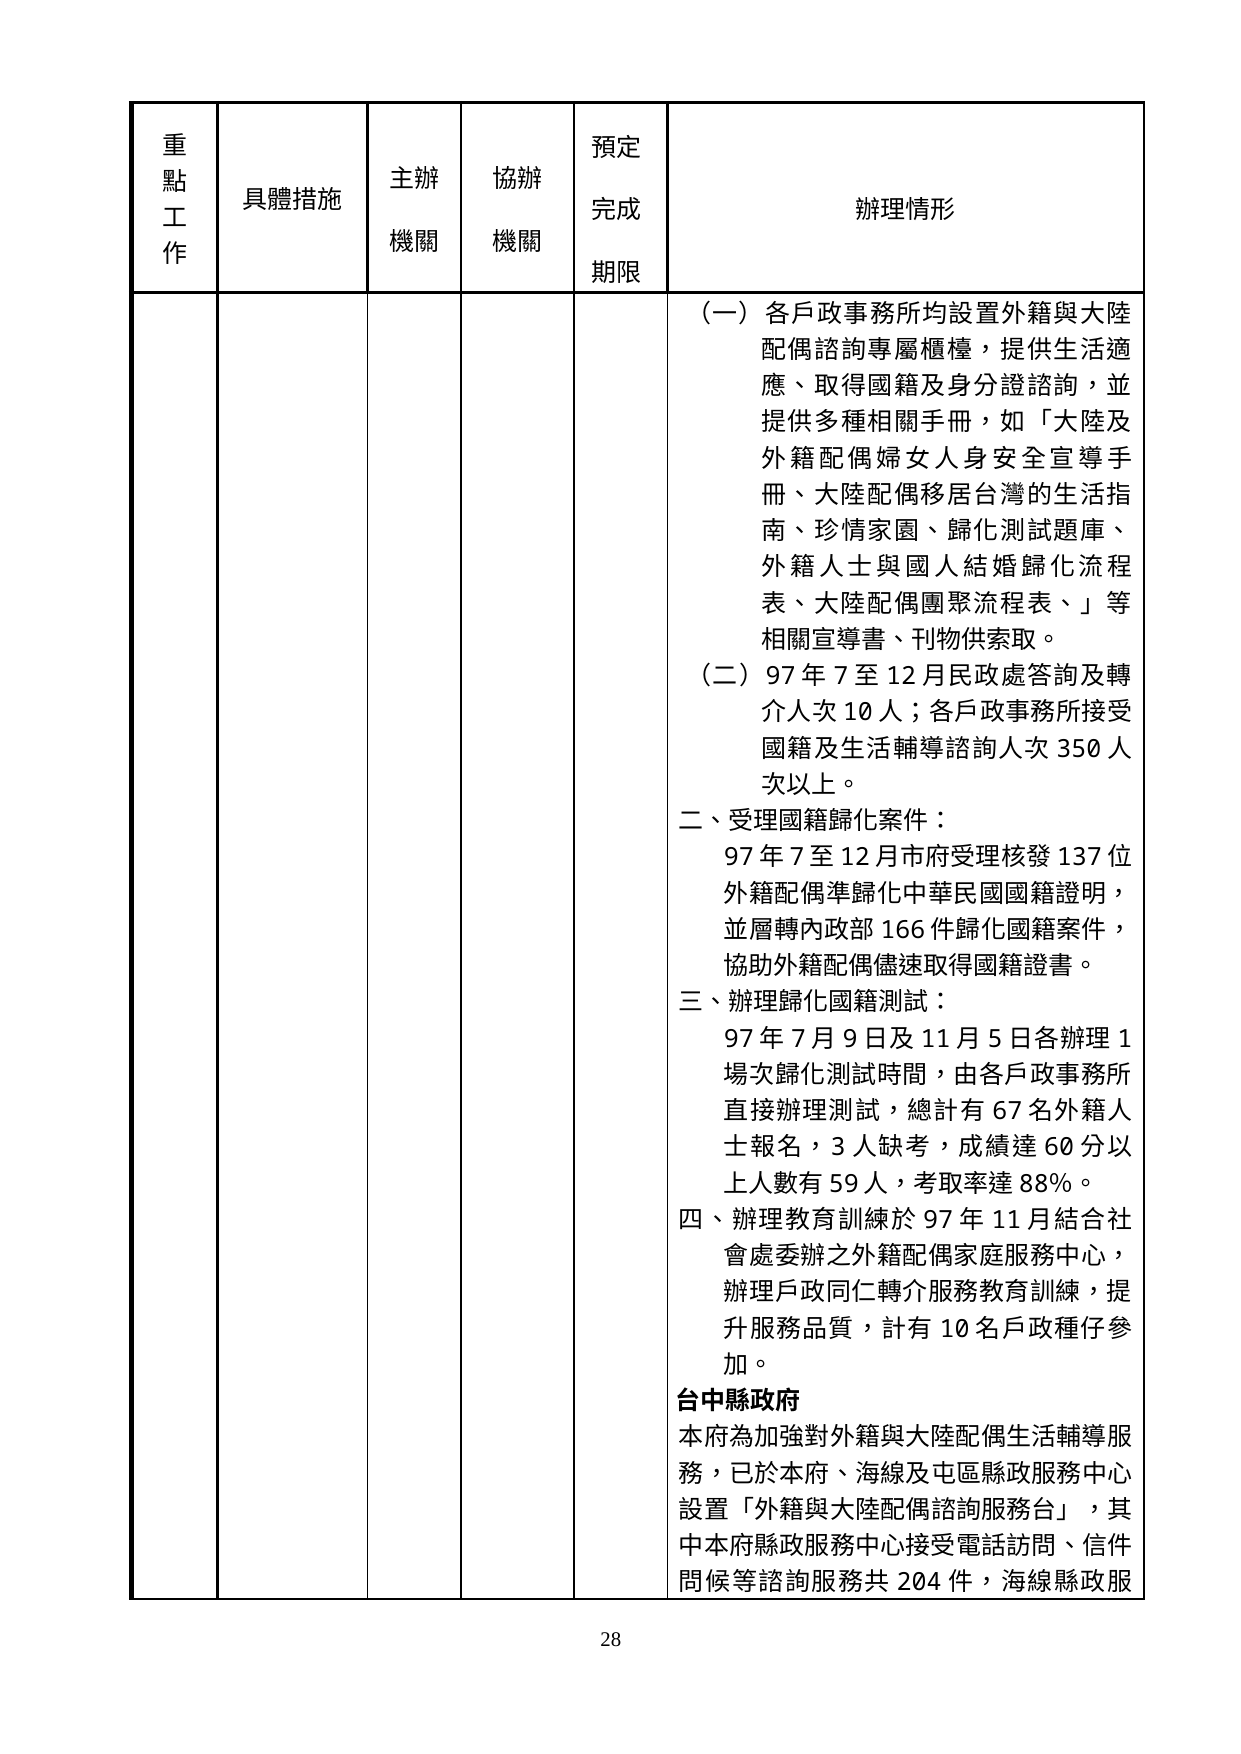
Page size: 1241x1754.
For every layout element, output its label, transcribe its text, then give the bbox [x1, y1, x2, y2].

table_cell [134, 294, 216, 1598]
table_cell [575, 294, 667, 1598]
table_header 重點工作 [134, 104, 216, 291]
table_header 辦理情形 [669, 104, 1143, 291]
table_cell [368, 294, 460, 1598]
table_cell [219, 294, 367, 1598]
table_cell [462, 294, 573, 1598]
table_header 具體措施 [219, 104, 366, 291]
table_header 主辦 機關 [369, 104, 460, 291]
table_header 預定完成期限 [575, 104, 666, 291]
table_header 協辦 機關 [462, 104, 573, 291]
table_cell （一）各戶政事務所均設置外籍與大陸配偶諮詢專屬櫃檯，提供生活適應、取得國籍及身分證諮詢，並提供多種相關手冊，如「大陸及外籍配偶婦女人身安全宣導手冊、大陸配偶移居台灣的生活指南、珍情家園、歸化測試題庫、外籍人士與國人結婚歸化流程表、大陸配偶團聚流程表、」等相關宣導書、刊物供索取。 （二）97年7至12月民政處答詢及轉介人次10人；各戶政事務所接受國籍及生活輔導諮詢人次350人次以上。 二、受理國籍歸化案件： 97年7至12月市府受理核發137位外籍配偶準歸化中華民國國籍證明，並層轉內政部166件歸化國籍案件，協助外籍配偶儘速取得國籍證書。 三、辦理歸化國籍測試： 97年7月9日及11月5日各辦理1場次歸化測試時間，由各戶政事務所直接辦理測試，總計有67名外籍人士報名，3人缺考，成績達60分以上人數有59人，考取率達88％。 四、辦理教育訓練於97年11月結合社會處委辦之外籍配偶家庭服務中心，辦理戶政同仁轉介服務教育訓練，提升服務品質，計有10名戶政種仔參加。 台中縣政府 本府為加強對外籍與大陸配偶生活輔導服務，已於本府、海線及屯區縣政服務中心設置「外籍與大陸配偶諮詢服務台」，其中本府縣政服務中心接受電話訪問、信件問候等諮詢服務共204件，海線縣政服 [668, 294, 1143, 1598]
